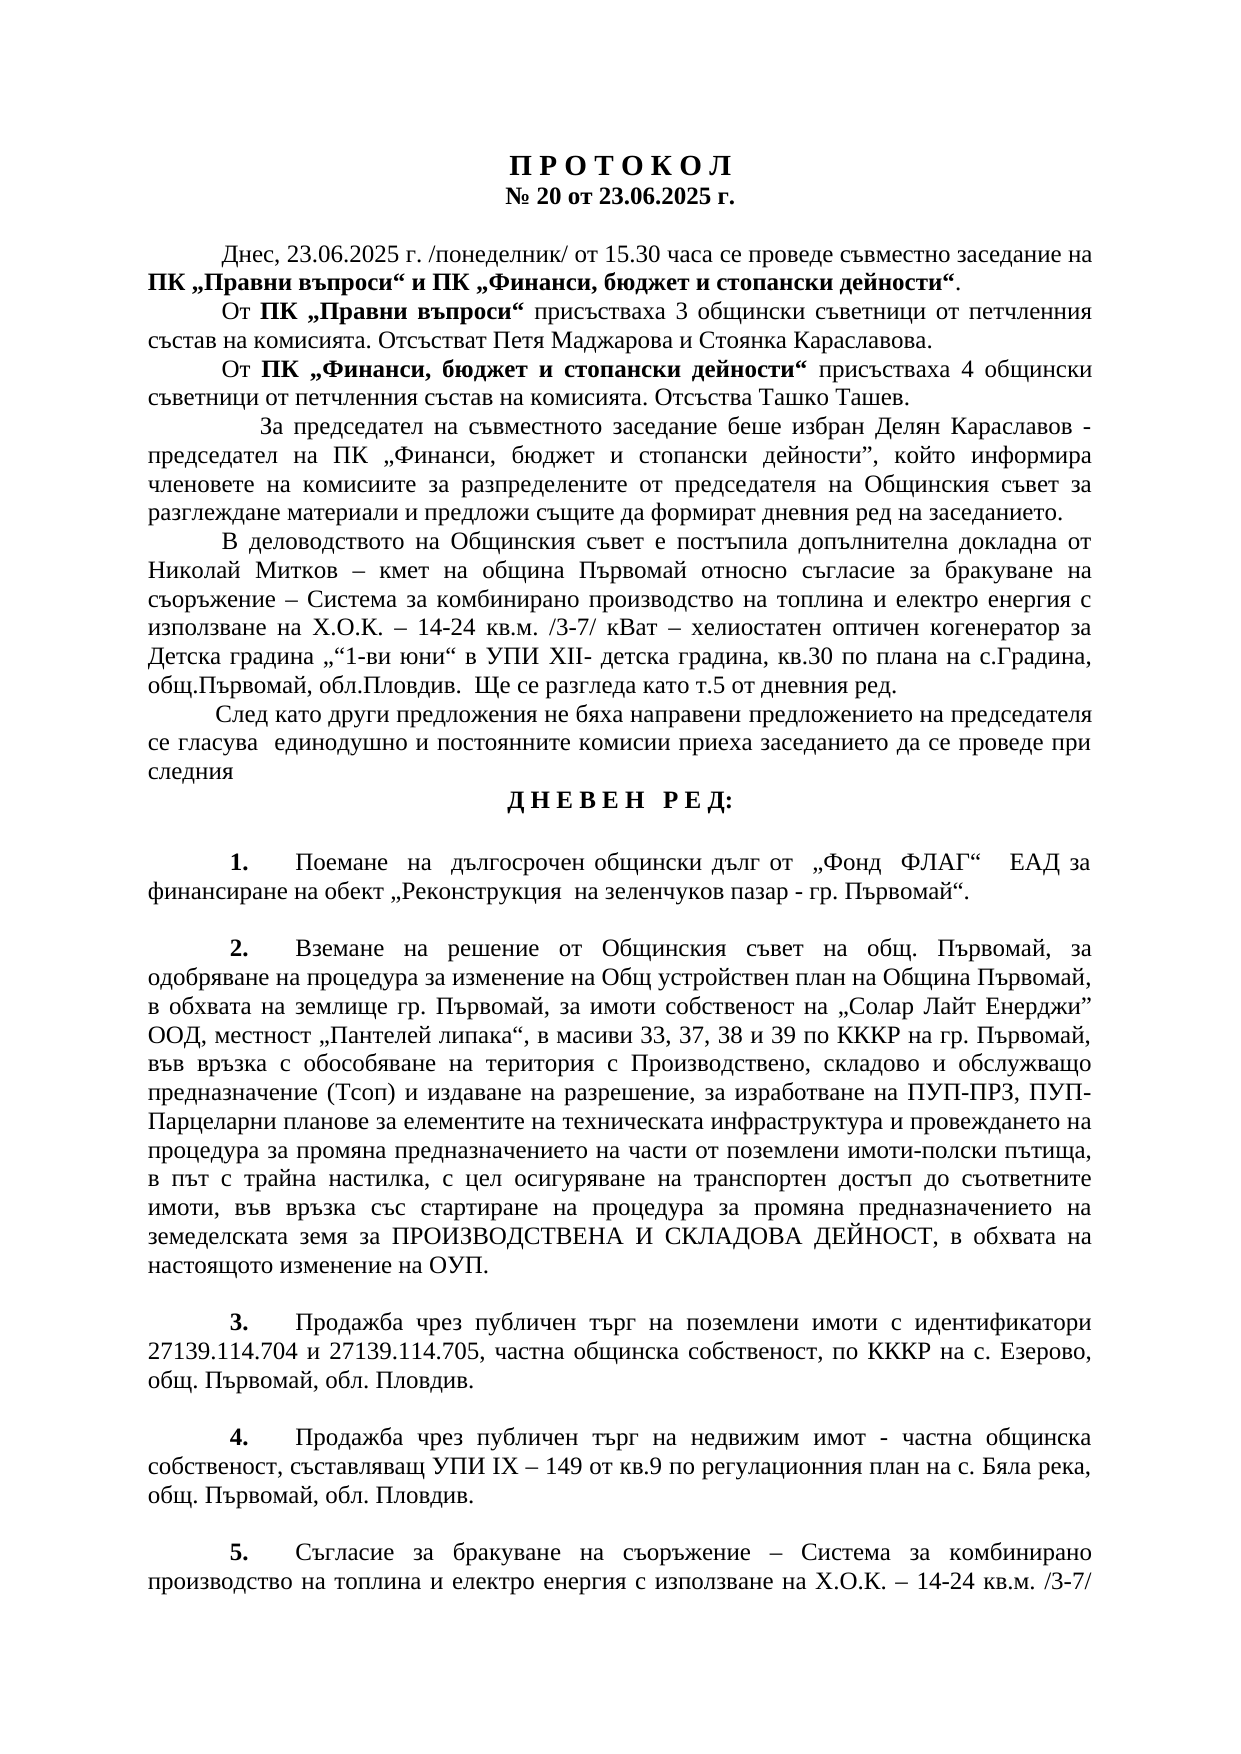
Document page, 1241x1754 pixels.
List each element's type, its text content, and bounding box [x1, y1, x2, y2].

list Вземане на решение от Общинския съвет на общ. Първомай, за одобряване на процедура за изменение на Общ устройствен план на Община Първомай, в обхвата на землище гр. Първомай, за имоти собственост на „Солар Лайт Енерджи” ООД, местност „Пантелей липака“, в масиви 33, 37, 38 и 39 по КККР на гр. Първомай, във връзка с обособяване на територия с Производствено, складово и обслужващо предназначение (Тсоп) и издаване на разрешение, за изработване на ПУП-ПРЗ, ПУП-Парцеларни планове за елементите на техническата инфраструктура и провеждането на процедура за промяна предназначението на части от поземлени имоти-полски пътища, в път с трайна настилка, с цел осигуряване на транспортен достъп до съответните имоти, във връзка със стартиране на процедура за промяна предназначението на земеделската земя за ПРОИЗВОДСТВЕНА И СКЛАДОВА ДЕЙНОСТ, в обхвата на настоящото изменение на ОУП. [148, 933, 1093, 1278]
text № 20 от 23.06.2025 г. [148, 181, 1093, 210]
list Продажба чрез публичен търг на поземлени имоти с идентификатори 27139.114.704 и 27139.114.705, частна общинска собственост, по КККР на с. Езерово, общ. Първомай, обл. Пловдив. [148, 1307, 1093, 1393]
text За председател на съвместното заседание беше избран Делян Караславов - председател на ПК „Финанси, бюджет и стопански дейности”, който информира членовете на комисиите за разпределените от председателя на Общинския съвет за разглеждане материали и предложи същите да формират дневния ред на заседанието. [148, 411, 1093, 526]
list Продажба чрез публичeн търг на недвижим имот - частна общинска собственост, съставляващ УПИ IX – 149 от кв.9 по регулационния план на с. Бяла река, общ. Първомай, обл. Пловдив. [148, 1422, 1093, 1508]
text В деловодството на Общинския съвет е постъпила допълнителна докладна от Николай Митков – кмет на община Първомай относно съгласие за бракуване на съоръжение – Система за комбинирано производство на топлина и електро енергия с използване на Х.О.К. – 14-24 кв.м. /3-7/ кВат – хелиостатен оптичен когенератор за Детска градина „“1-ви юни“ в УПИ XII- детска градина, кв.30 по плана на с.Градина, общ.Първомай, обл.Пловдив. Ще се разгледа като т.5 от дневния ред. [148, 526, 1093, 699]
text От ПК „Финанси, бюджет и стопански дейности“ присъстваха 4 общински съветници от петчленния състав на комисията. Отсъства Ташко Ташев. [148, 354, 1093, 411]
text П Р О Т О К О Л [148, 148, 1093, 181]
list Съгласие за бракуване на съоръжение – Система за комбинирано производство на топлина и електро енергия с използване на Х.О.К. – 14-24 кв.м. /3-7/ [148, 1537, 1093, 1595]
list Поемане на дългосрочен общински дълг от „Фонд ФЛАГ“ ЕАД за финансиране на обект „Реконструкция на зеленчуков пазар - гр. Първомай“. [148, 847, 1093, 905]
text Днес, 23.06.2025 г. /понеделник/ от 15.30 часа се проведе съвместно заседание на ПК „Правни въпроси“ и ПК „Финанси, бюджет и стопански дейности“. [148, 239, 1093, 296]
text От ПК „Правни въпроси“ присъстваха 3 общински съветници от петчленния състав на комисията. Отсъстват Петя Маджарова и Стоянка Караславова. [148, 296, 1093, 354]
text След като други предложения не бяха направени предложението на председателя се гласува единодушно и постоянните комисии приеха заседанието да се проведе при следния [148, 699, 1093, 785]
text Д Н Е В Е Н Р Е Д: [148, 785, 1093, 814]
